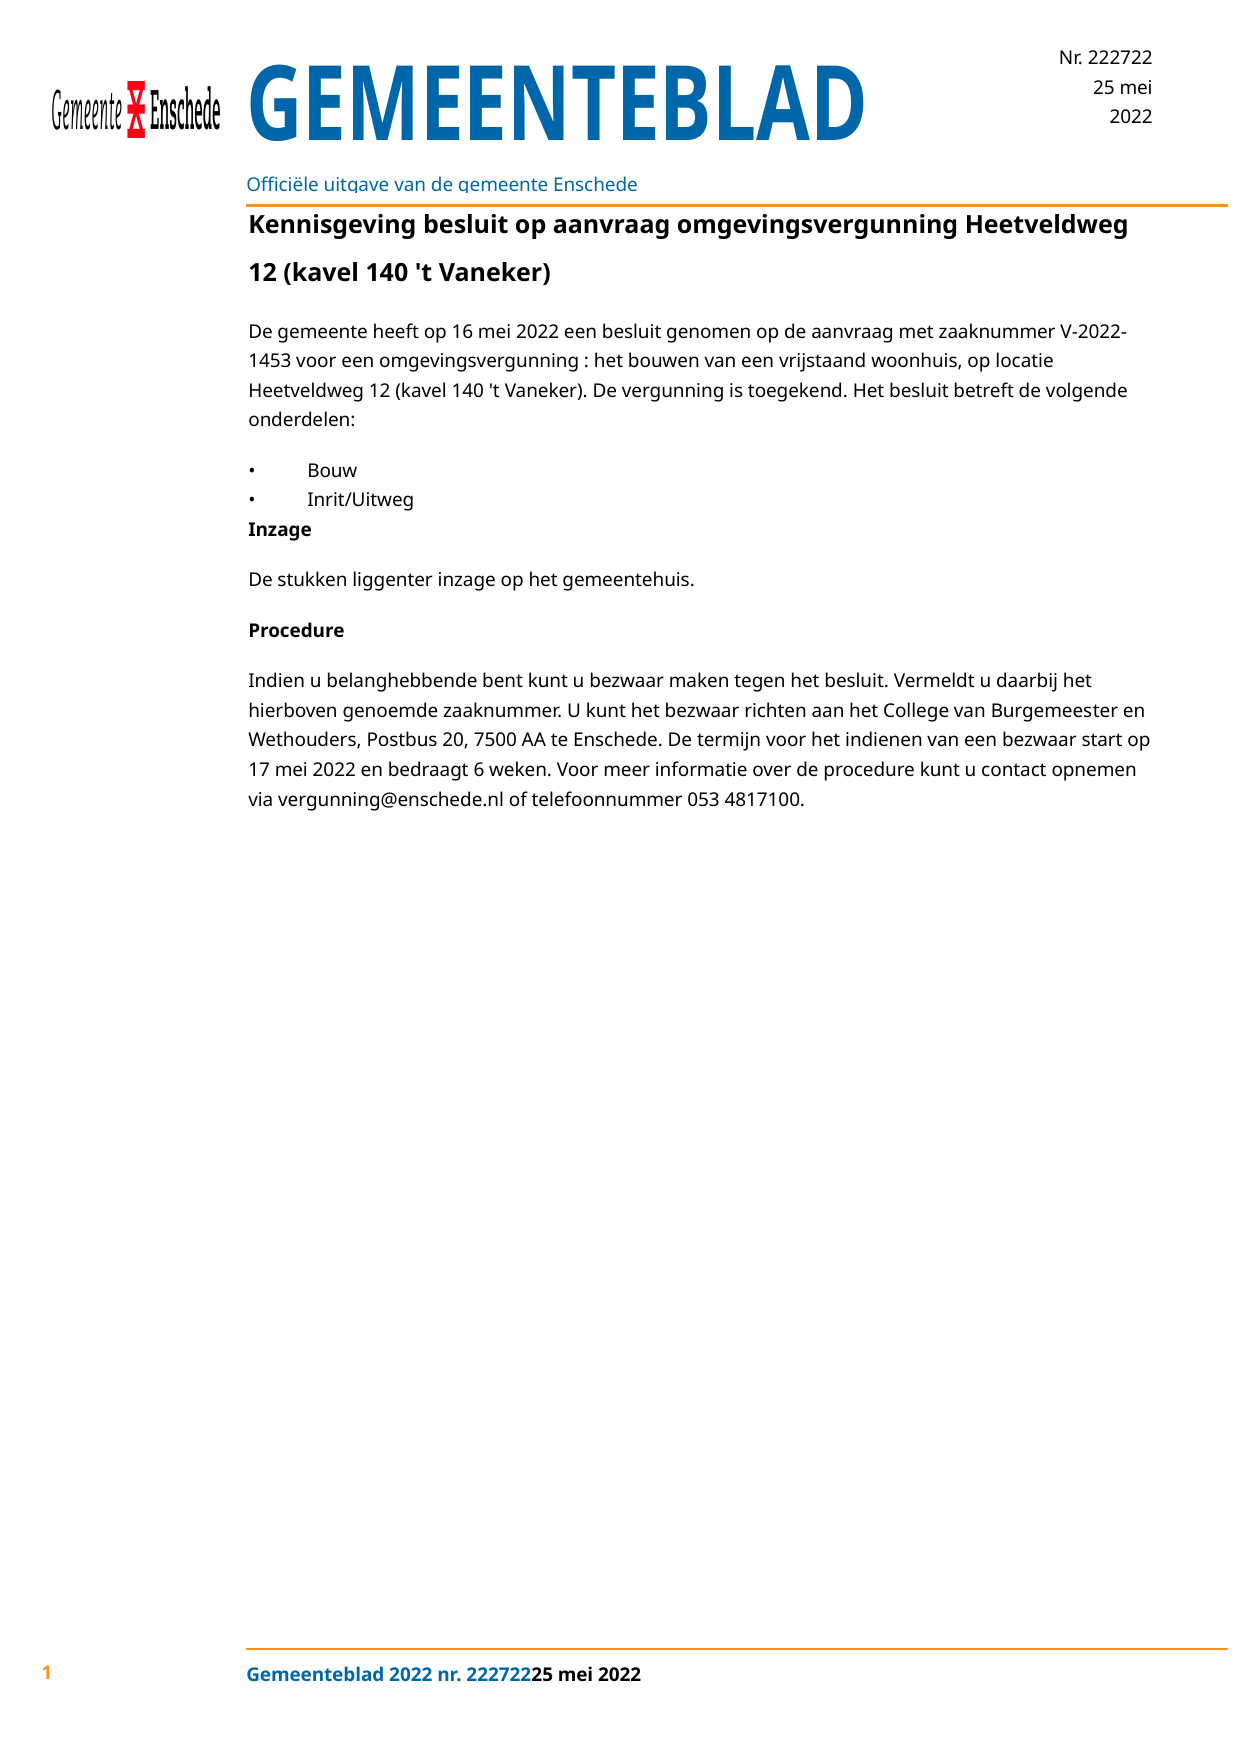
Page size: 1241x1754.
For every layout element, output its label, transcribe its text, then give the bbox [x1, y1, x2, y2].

text De stukken liggenter inzage op het gemeentehuis. [248, 567, 1152, 592]
text Inzage [248, 516, 1152, 542]
list Bouw [248, 457, 1152, 483]
text Kennisgeving besluit op aanvraag omgevingsvergunning Heetveldweg 12 (kavel 140 't Vaneker) [248, 207, 1152, 288]
text Indien u belanghebbende bent kunt u bezwaar maken tegen het besluit. Vermeldt u daarbij het hierboven genoemde zaaknummer. U kunt het bezwaar richten aan het College van Burgemees­ter en Wethouders, Postbus 20, 7500 AA te Enschede. De termijn voor het indienen van een bezwaar start op 17 mei 2022 en bedraagt 6 weken. Voor meer informatie over de procedure kunt u contact opnemen via vergunning@enschede.nl of telefoonnummer 053 4817100. [248, 667, 1152, 812]
text De gemeente heeft op 16 mei 2022 een besluit genomen op de aanvraag met zaaknummer V-2022-1453 voor een omgevingsvergunning : het bouwen van een vrijstaand woonhuis, op locatie Heetveldweg 12 (kavel 140 't Vaneker). De vergunning is toegekend. Het besluit betreft de volgende onderdelen: [248, 318, 1152, 432]
list Inrit/Uitweg [248, 487, 1152, 512]
picture [41, 47, 231, 172]
text Procedure [248, 617, 1152, 643]
